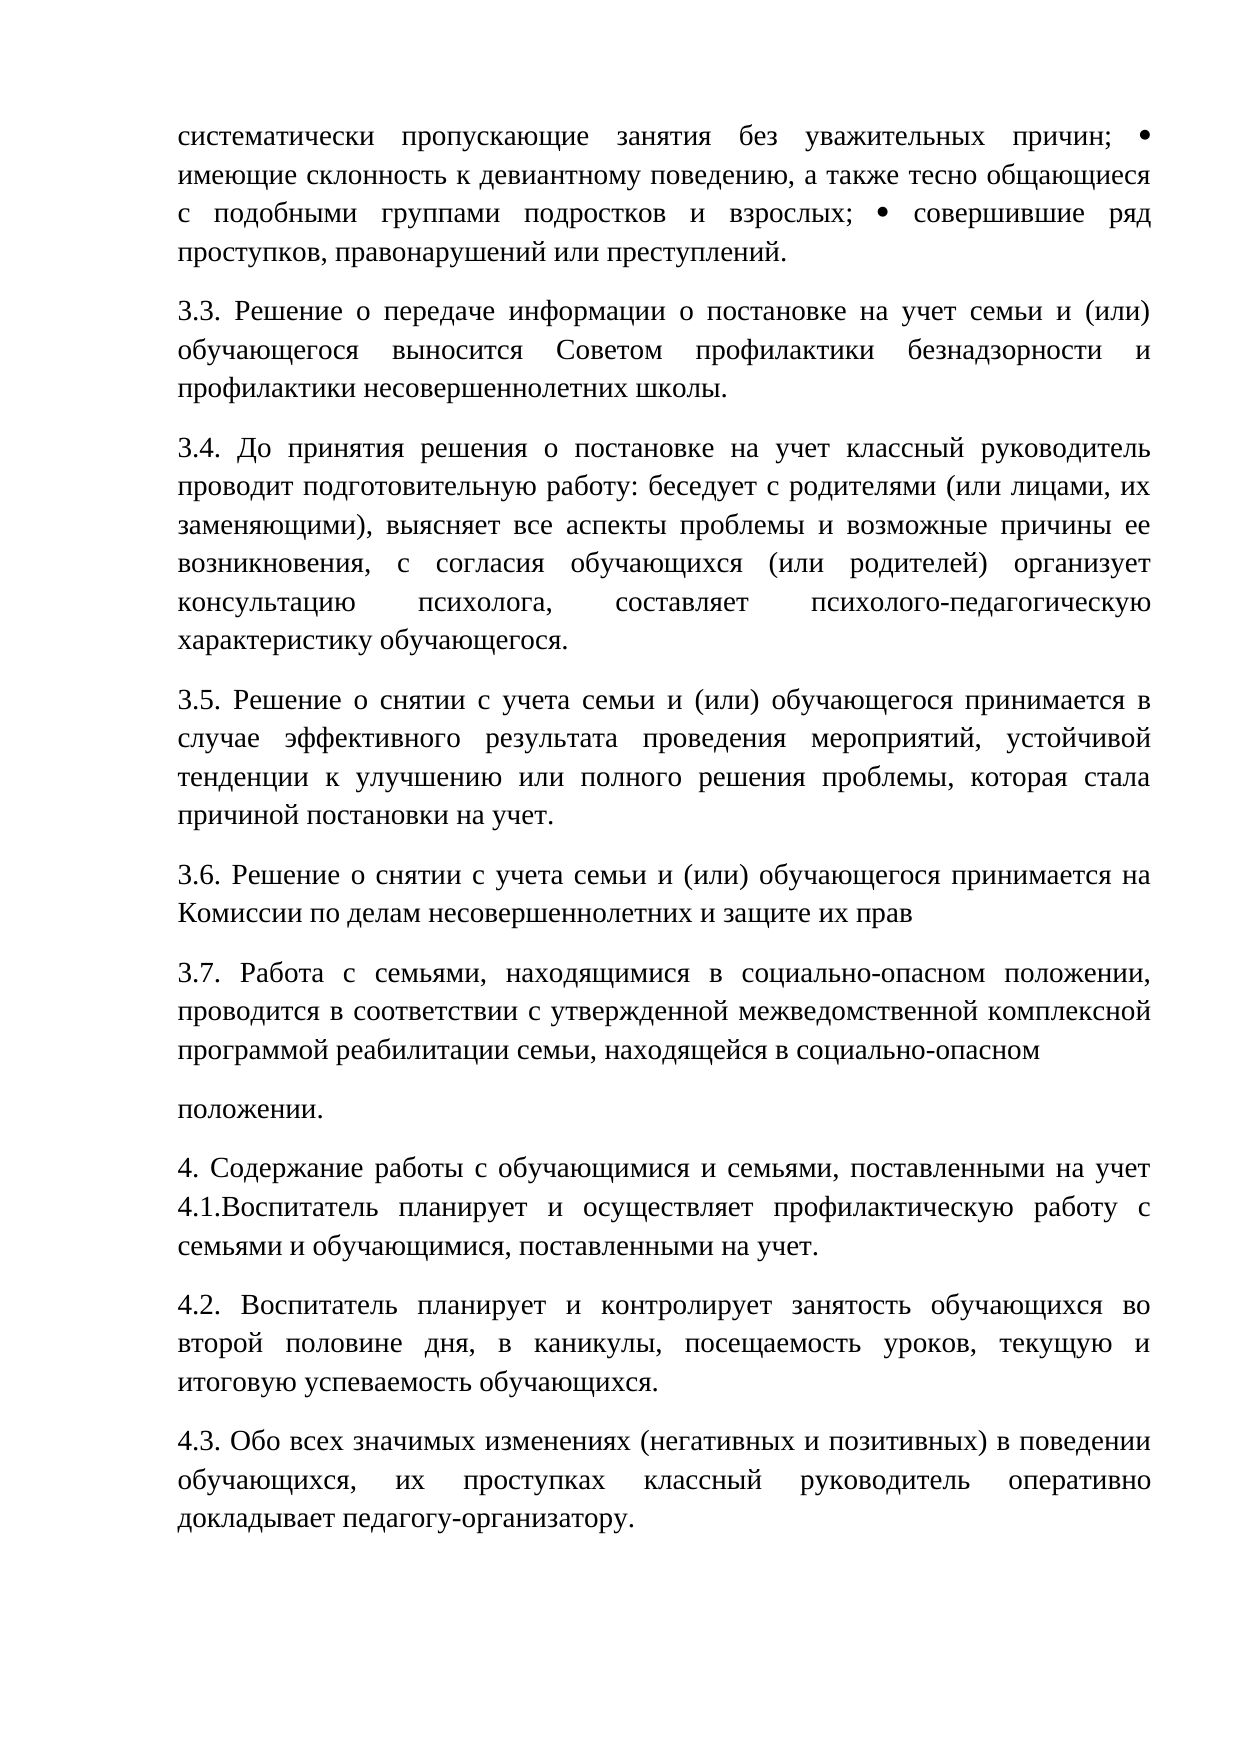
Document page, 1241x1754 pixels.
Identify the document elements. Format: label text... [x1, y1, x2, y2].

text 4. Содержание работы с обучающимися и семьями, поставленными на учет 4.1.Воспитатель планирует и осуществляет профилактическую работу с семьями и обучающимися, поставленными на учет. [177, 1151, 1152, 1261]
text 3.7. Работа с семьями, находящимися в социально-опасном положении, проводится в соответствии с утвержденной межведомственной комплексной программой реабилитации семьи, находящейся в социально-опасном [177, 955, 1152, 1065]
text 3.5. Решение о снятии с учета семьи и (или) обучающегося принимается в случае эффективного результата проведения мероприятий, устойчивой тенденции к улучшению или полного решения проблемы, которая стала причиной постановки на учет. [177, 682, 1152, 831]
text систематически пропускающие занятия без уважительных причин;  имеющие склонность к девиантному поведению, а также тесно общающиеся с подобными группами подростков и взрослых;  совершившие ряд проступков, правонарушений или преступлений. [177, 118, 1152, 267]
text 3.4. До принятия решения о постановке на учет классный руководитель проводит подготовительную работу: беседует с родителями (или лицами, их заменяющими), выясняет все аспекты проблемы и возможные причины ее возникновения, с согласия обучающихся (или родителей) организует консультацию психолога, составляет психолого-педагогическую характеристику обучающегося. [177, 430, 1152, 656]
text 3.3. Решение о передаче информации о постановке на учет семьи и (или) обучающегося выносится Советом профилактики безнадзорности и профилактики несовершеннолетних школы. [177, 293, 1152, 404]
text положении. [177, 1091, 1152, 1125]
text 3.6. Решение о снятии с учета семьи и (или) обучающегося принимается на Комиссии по делам несовершеннолетних и защите их прав [177, 857, 1152, 929]
text 4.2. Воспитатель планирует и контролирует занятость обучающихся во второй половине дня, в каникулы, посещаемость уроков, текущую и итоговую успеваемость обучающихся. [177, 1287, 1152, 1398]
text 4.3. Обо всех значимых изменениях (негативных и позитивных) в поведении обучающихся, их проступках классный руководитель оперативно докладывает педагогу-организатору. [177, 1423, 1152, 1534]
